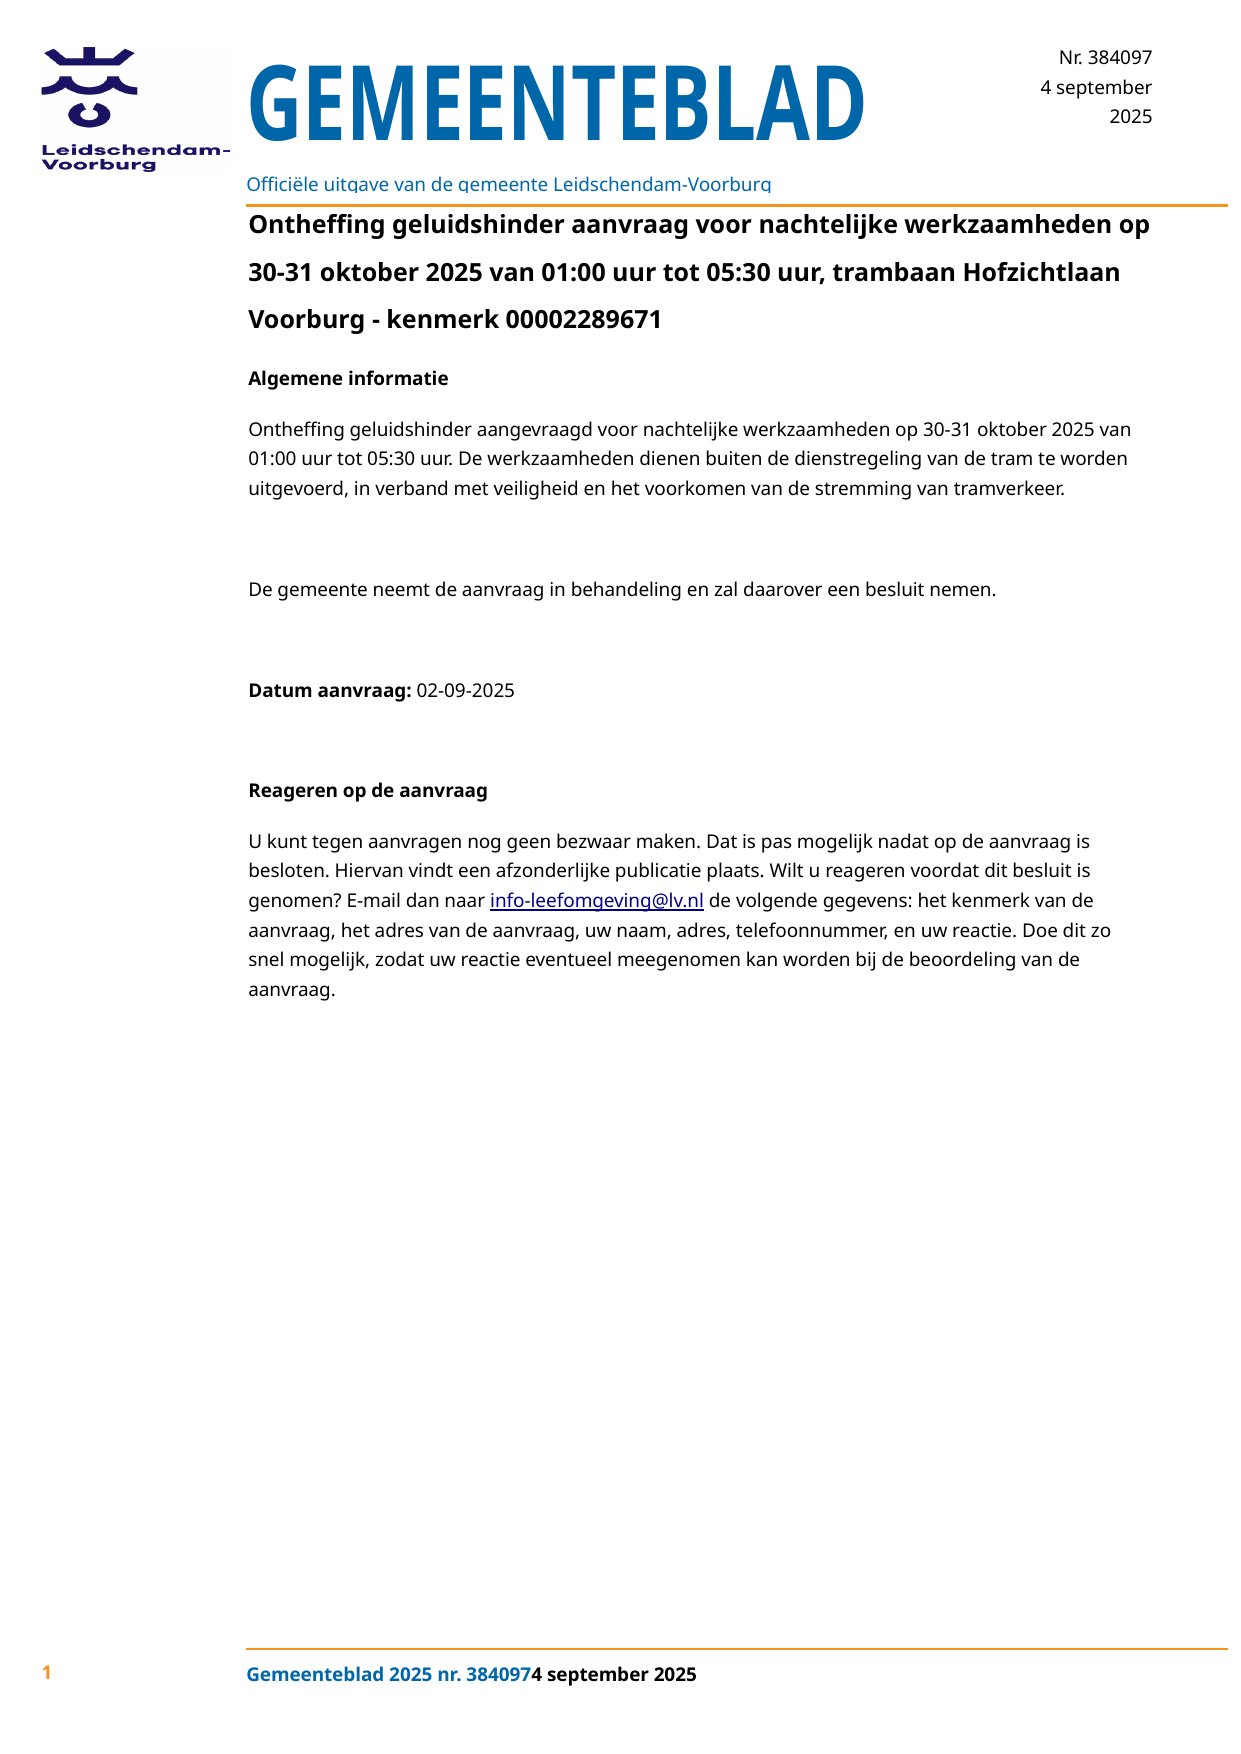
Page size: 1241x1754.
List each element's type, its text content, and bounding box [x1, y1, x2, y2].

text Ontheffing geluidshinder aangevraagd voor nachtelijke werkzaamheden op 30-31 oktober 2025 van 01:00 uur tot 05:30 uur. De werkzaamheden dienen buiten de dienstregeling van de tram te worden uitgevoerd, in verband met veiligheid en het voorkomen van de stremming van tramverkeer. [248, 416, 1152, 501]
text U kunt tegen aanvragen nog geen bezwaar maken. Dat is pas mogelijk nadat op de aanvraag is besloten. Hiervan vindt een afzonderlijke publicatie plaats. Wilt u reageren voordat dit besluit is genomen? E-mail dan naar info-leefomgeving@lv.nl de volgende gegevens: het kenmerk van de aanvraag, het adres van de aanvraag, uw naam, adres, telefoonnummer, en uw reactie. Doe dit zo snel mogelijk, zodat uw reactie eventueel meegenomen kan worden bij de beoordeling van de aanvraag. [248, 828, 1152, 1002]
text De gemeente neemt de aanvraag in behandeling en zal daarover een besluit nemen. [248, 576, 1152, 602]
text Reageren op de aanvraag [248, 778, 1152, 803]
text Ontheffing geluidshinder aanvraag voor nachtelijke werkzaamheden op 30-31 oktober 2025 van 01:00 uur tot 05:30 uur, trambaan Hofzichtlaan Voorburg - kenmerk 00002289671 [248, 207, 1152, 336]
text Datum aanvraag: 02-09-2025 [248, 677, 1152, 702]
picture [41, 47, 231, 172]
text Algemene informatie [248, 366, 1152, 391]
